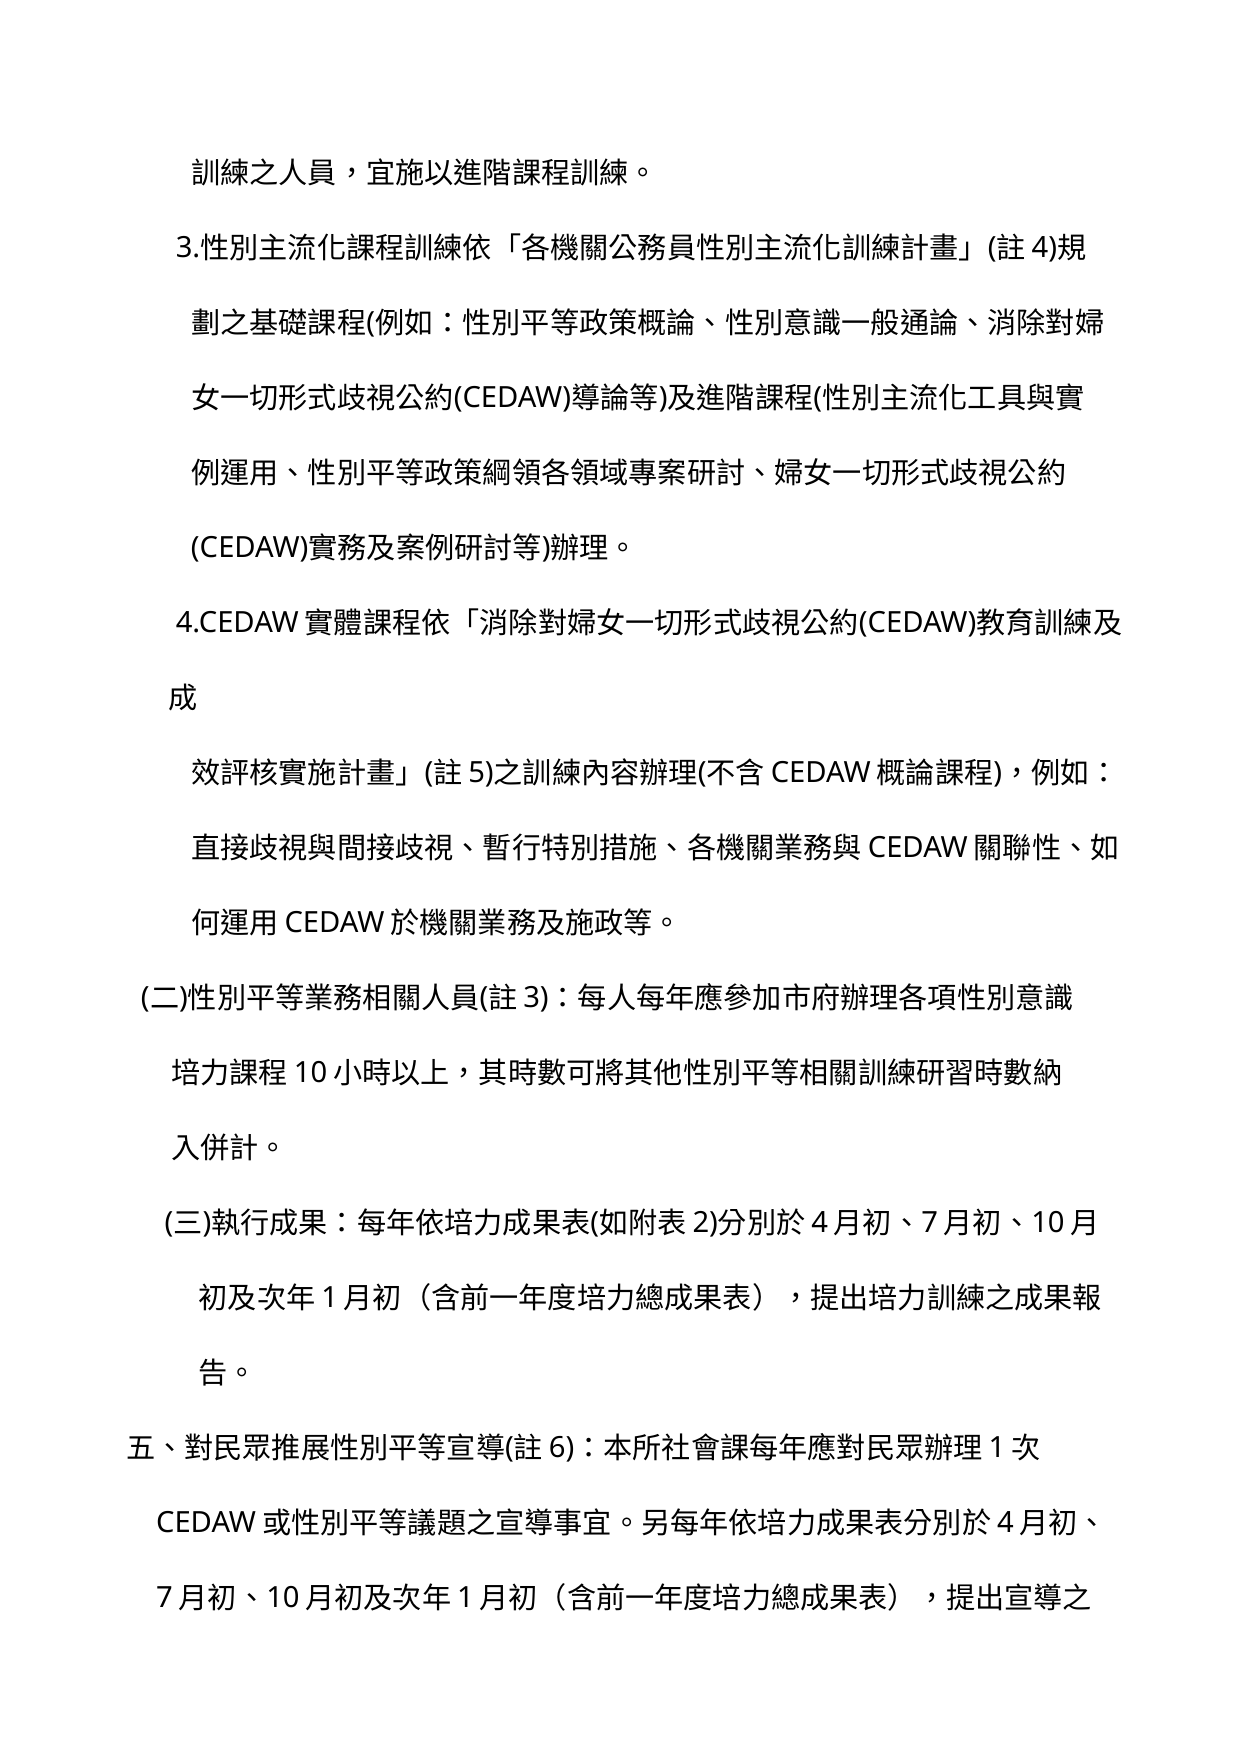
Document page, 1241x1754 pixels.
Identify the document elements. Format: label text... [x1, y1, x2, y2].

text (三)執行成果：每年依培力成果表(如附表2)分別於4月初、7月初、10月 [164, 1177, 1122, 1252]
text 培力課程10小時以上，其時數可將其他性別平等相關訓練研習時數納 [118, 1027, 1122, 1102]
text 告。 [168, 1327, 1122, 1402]
text CEDAW或性別平等議題之宣導事宜。另每年依培力成果表分別於4月初、 [118, 1477, 1122, 1552]
text 直接歧視與間接歧視、暫行特別措施、各機關業務與CEDAW關聯性、如 [168, 802, 1122, 877]
text (CEDAW)實務及案例研討等)辦理。 [168, 502, 1122, 577]
text 女一切形式歧視公約(CEDAW)導論等)及進階課程(性別主流化工具與實 [168, 352, 1122, 427]
text 7月初、10月初及次年1月初（含前一年度培力總成果表），提出宣導之 [118, 1552, 1122, 1627]
text 入併計。 [118, 1102, 1122, 1177]
text (二)性別平等業務相關人員(註3)：每人每年應參加市府辦理各項性別意識 [118, 952, 1122, 1027]
text 訓練之人員，宜施以進階課程訓練。 [168, 127, 1122, 202]
text 五、對民眾推展性別平等宣導(註6)：本所社會課每年應對民眾辦理1次 [118, 1402, 1122, 1477]
text 劃之基礎課程(例如：性別平等政策概論、性別意識一般通論、消除對婦 [168, 277, 1122, 352]
text 初及次年1月初（含前一年度培力總成果表），提出培力訓練之成果報 [168, 1252, 1122, 1327]
text 何運用CEDAW於機關業務及施政等。 [168, 877, 1122, 952]
text 效評核實施計畫」(註5)之訓練內容辦理(不含CEDAW概論課程)，例如： [168, 727, 1122, 802]
text 例運用、性別平等政策綱領各領域專案研討、婦女一切形式歧視公約 [168, 427, 1122, 502]
text 3.性別主流化課程訓練依「各機關公務員性別主流化訓練計畫」(註4)規 [168, 202, 1122, 277]
text 4.CEDAW實體課程依「消除對婦女一切形式歧視公約(CEDAW)教育訓練及成 [168, 577, 1122, 727]
